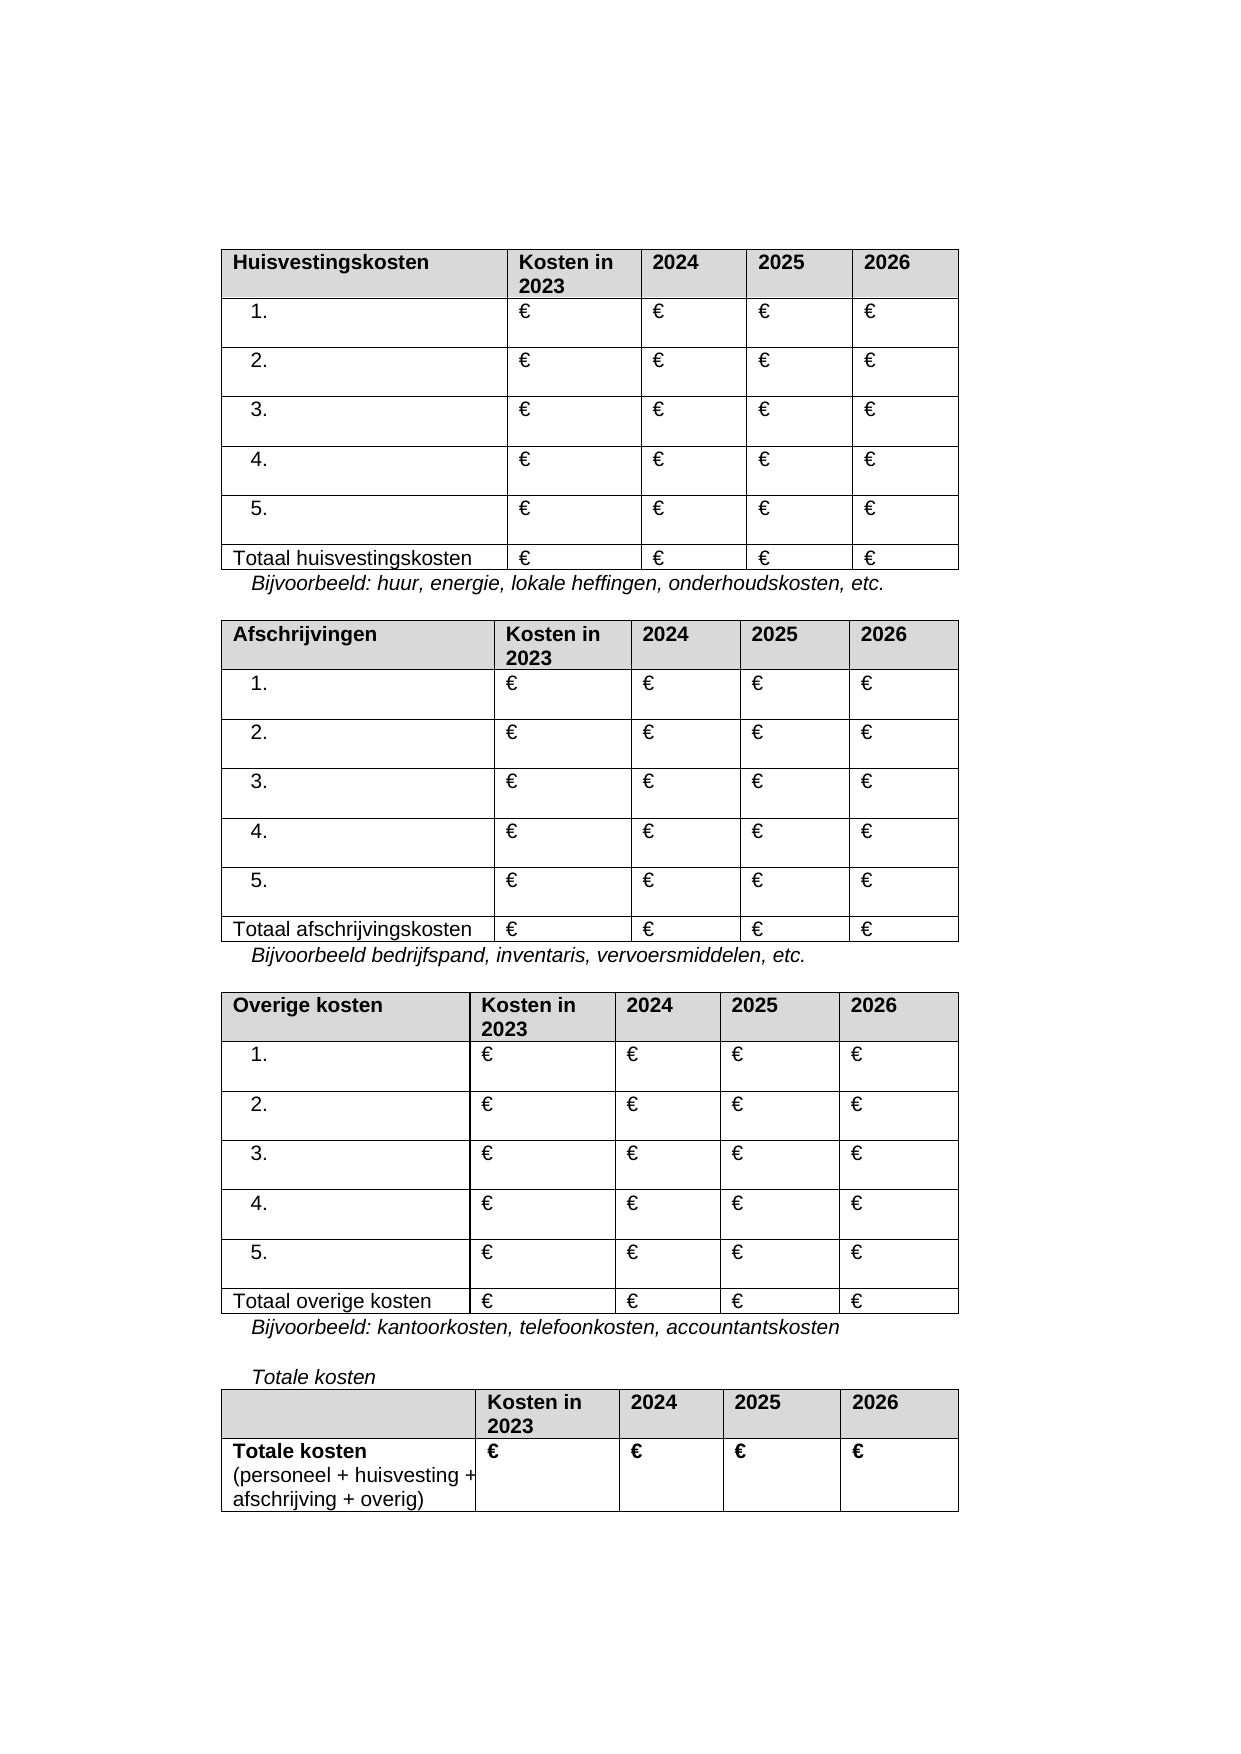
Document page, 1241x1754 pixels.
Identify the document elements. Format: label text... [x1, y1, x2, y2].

table_cell € [747, 545, 852, 569]
table_cell [222, 868, 494, 916]
table_cell € [642, 348, 746, 396]
table_cell € [741, 819, 849, 867]
table_cell € [495, 868, 631, 916]
text Bijvoorbeeld: kantoorkosten, telefoonkosten, accountantskosten [251, 1314, 1006, 1339]
table_cell € [632, 769, 740, 817]
table_cell Totaal afschrijvingskosten [222, 917, 494, 941]
text Totale kosten [251, 1364, 1006, 1389]
table_cell € [632, 819, 740, 867]
table_cell € [471, 1190, 615, 1239]
table_header 2026 [841, 1390, 958, 1438]
table_cell [222, 1092, 469, 1140]
table_cell [222, 1141, 469, 1189]
table_cell € [721, 1141, 839, 1189]
table_cell € [850, 769, 958, 817]
table_cell € [495, 670, 631, 719]
table_cell € [850, 868, 958, 916]
table_cell [222, 348, 507, 396]
table_header Kosten in 2023 [508, 250, 641, 297]
table_cell € [508, 496, 641, 544]
table_cell € [471, 1141, 615, 1189]
text Bijvoorbeeld: huur, energie, lokale heffingen, onderhoudskosten, etc. [251, 570, 1006, 595]
table_cell € [632, 868, 740, 916]
table_cell € [721, 1190, 839, 1239]
table_cell € [850, 819, 958, 867]
table_header [222, 1390, 475, 1438]
table_cell € [495, 819, 631, 867]
table_cell [222, 769, 494, 817]
table_cell € [616, 1289, 720, 1313]
table_cell € [495, 720, 631, 768]
table_cell € [508, 348, 641, 396]
table_cell [222, 1240, 469, 1288]
table_cell € [853, 545, 958, 569]
table_cell € [642, 447, 746, 495]
table_cell € [616, 1141, 720, 1189]
table_header 2025 [721, 993, 839, 1041]
table_header Kosten in 2023 [471, 993, 615, 1041]
table_header 2025 [741, 621, 849, 669]
table_cell [222, 1190, 469, 1239]
table_cell € [508, 545, 641, 569]
table_cell [222, 819, 494, 867]
table_cell € [741, 769, 849, 817]
table_cell € [853, 447, 958, 495]
table_cell € [642, 299, 746, 347]
table_cell [222, 496, 507, 544]
table_header Huisvestingskosten [222, 250, 507, 297]
table_cell € [741, 868, 849, 916]
table_cell € [632, 670, 740, 719]
table_cell € [741, 670, 849, 719]
table_cell € [840, 1190, 958, 1239]
table_cell € [853, 348, 958, 396]
table_cell € [853, 397, 958, 446]
table_cell € [632, 720, 740, 768]
table_cell € [471, 1042, 615, 1091]
table_cell € [508, 397, 641, 446]
table_header Overige kosten [222, 993, 469, 1041]
table_cell € [840, 1240, 958, 1288]
table_cell € [721, 1092, 839, 1140]
table_cell € [476, 1439, 619, 1511]
table_cell [222, 670, 494, 719]
table_cell € [747, 299, 852, 347]
table_cell € [840, 1289, 958, 1313]
table_cell € [853, 496, 958, 544]
table_cell € [642, 496, 746, 544]
table_cell € [471, 1240, 615, 1288]
table_header 2024 [616, 993, 720, 1041]
table_cell € [471, 1092, 615, 1140]
table_cell € [741, 720, 849, 768]
table_cell € [747, 348, 852, 396]
table_cell € [840, 1042, 958, 1091]
table_header Kosten in 2023 [495, 621, 631, 669]
table_header Afschrijvingen [222, 621, 494, 669]
table_cell € [495, 769, 631, 817]
table_cell [222, 397, 507, 446]
table_cell € [632, 917, 740, 941]
table_cell € [508, 447, 641, 495]
table_cell € [642, 397, 746, 446]
table_header 2025 [747, 250, 852, 297]
table_header 2024 [642, 250, 746, 297]
table_cell € [850, 917, 958, 941]
table_cell [222, 1042, 469, 1091]
table_cell € [850, 720, 958, 768]
table_cell € [841, 1439, 958, 1511]
table_cell € [721, 1240, 839, 1288]
table_cell Totale kosten (personeel + huisvesting + afschrijving + overig) [222, 1439, 475, 1511]
table_cell € [747, 447, 852, 495]
table_header 2025 [724, 1390, 840, 1438]
table_cell € [616, 1042, 720, 1091]
table_cell € [620, 1439, 723, 1511]
table_cell € [747, 496, 852, 544]
table_cell € [616, 1240, 720, 1288]
table_cell € [840, 1092, 958, 1140]
table_cell Totaal overige kosten [222, 1289, 469, 1313]
table_cell € [495, 917, 631, 941]
table_cell € [840, 1141, 958, 1189]
table_header Kosten in 2023 [476, 1390, 619, 1438]
table_cell € [471, 1289, 615, 1313]
table_cell € [747, 397, 852, 446]
table_cell € [721, 1042, 839, 1091]
table_cell € [642, 545, 746, 569]
table_cell € [724, 1439, 840, 1511]
table_cell € [741, 917, 849, 941]
table_header 2024 [632, 621, 740, 669]
table_cell € [616, 1092, 720, 1140]
table_header 2026 [853, 250, 958, 297]
table_cell [222, 299, 507, 347]
table_cell [222, 447, 507, 495]
table_cell [222, 720, 494, 768]
table_header 2024 [620, 1390, 723, 1438]
table_header 2026 [850, 621, 958, 669]
table_cell € [853, 299, 958, 347]
table_header 2026 [840, 993, 958, 1041]
table_cell Totaal huisvestingskosten [222, 545, 507, 569]
table_cell € [508, 299, 641, 347]
text Bijvoorbeeld bedrijfspand, inventaris, vervoersmiddelen, etc. [251, 942, 1006, 967]
table_cell € [721, 1289, 839, 1313]
table_cell € [616, 1190, 720, 1239]
table_cell € [850, 670, 958, 719]
